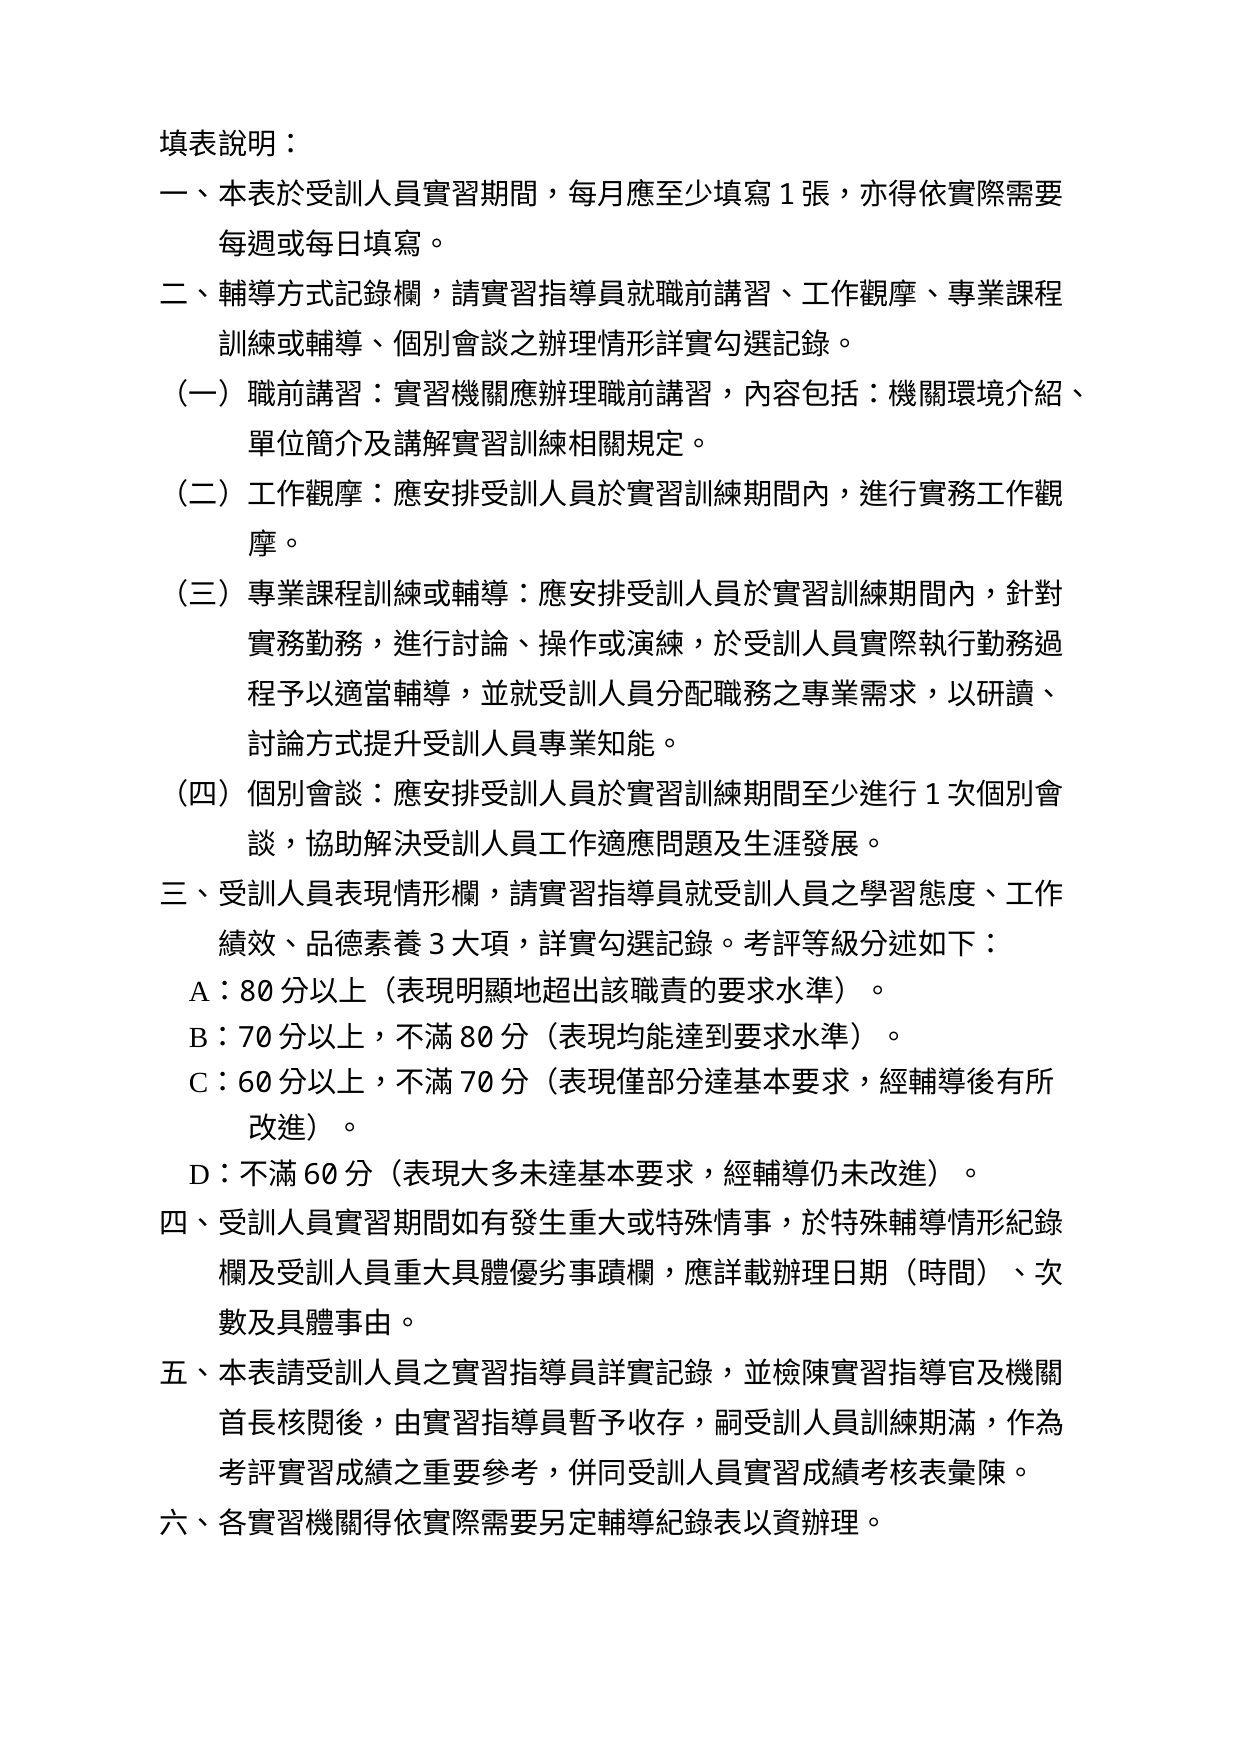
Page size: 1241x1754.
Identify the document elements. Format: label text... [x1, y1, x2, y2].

text 三、受訓人員表現情形欄，請實習指導員就受訓人員之學習態度、工作績效、品德素養3大項，詳實勾選記錄。考評等級分述如下： [159, 864, 1081, 964]
text （一）職前講習：實習機關應辦理職前講習，內容包括：機關環境介紹、單位簡介及講解實習訓練相關規定。 [159, 364, 1081, 464]
text （三）專業課程訓練或輔導：應安排受訓人員於實習訓練期間內，針對實務勤務，進行討論、操作或演練，於受訓人員實際執行勤務過程予以適當輔導，並就受訓人員分配職務之專業需求，以研讀、討論方式提升受訓人員專業知能。 [159, 564, 1081, 764]
text 六、各實習機關得依實際需要另定輔導紀錄表以資辦理。 [159, 1494, 1081, 1544]
text 四、受訓人員實習期間如有發生重大或特殊情事，於特殊輔導情形紀錄欄及受訓人員重大具體優劣事蹟欄，應詳載辦理日期（時間）、次數及具體事由。 [159, 1194, 1081, 1344]
text （四）個別會談：應安排受訓人員於實習訓練期間至少進行1次個別會談，協助解決受訓人員工作適應問題及生涯發展。 [159, 764, 1081, 864]
text 一、本表於受訓人員實習期間，每月應至少填寫1張，亦得依實際需要每週或每日填寫。 [159, 164, 1081, 264]
text 二、輔導方式記錄欄，請實習指導員就職前講習、工作觀摩、專業課程訓練或輔導、個別會談之辦理情形詳實勾選記錄。 [159, 264, 1081, 364]
text B：70分以上，不滿80分（表現均能達到要求水準）。 [159, 1010, 1081, 1056]
text A：80分以上（表現明顯地超出該職責的要求水準）。 [159, 964, 1081, 1010]
text C：60分以上，不滿70分（表現僅部分達基本要求，經輔導後有所改進）。 [189, 1056, 1081, 1148]
text 五、本表請受訓人員之實習指導員詳實記錄，並檢陳實習指導官及機關首長核閱後，由實習指導員暫予收存，嗣受訓人員訓練期滿，作為考評實習成績之重要參考，併同受訓人員實習成績考核表彙陳。 [159, 1344, 1081, 1494]
text （二）工作觀摩：應安排受訓人員於實習訓練期間內，進行實務工作觀摩。 [159, 464, 1081, 564]
text 填表說明： [159, 114, 1081, 164]
text D：不滿60分（表現大多未達基本要求，經輔導仍未改進）。 [159, 1148, 1081, 1194]
